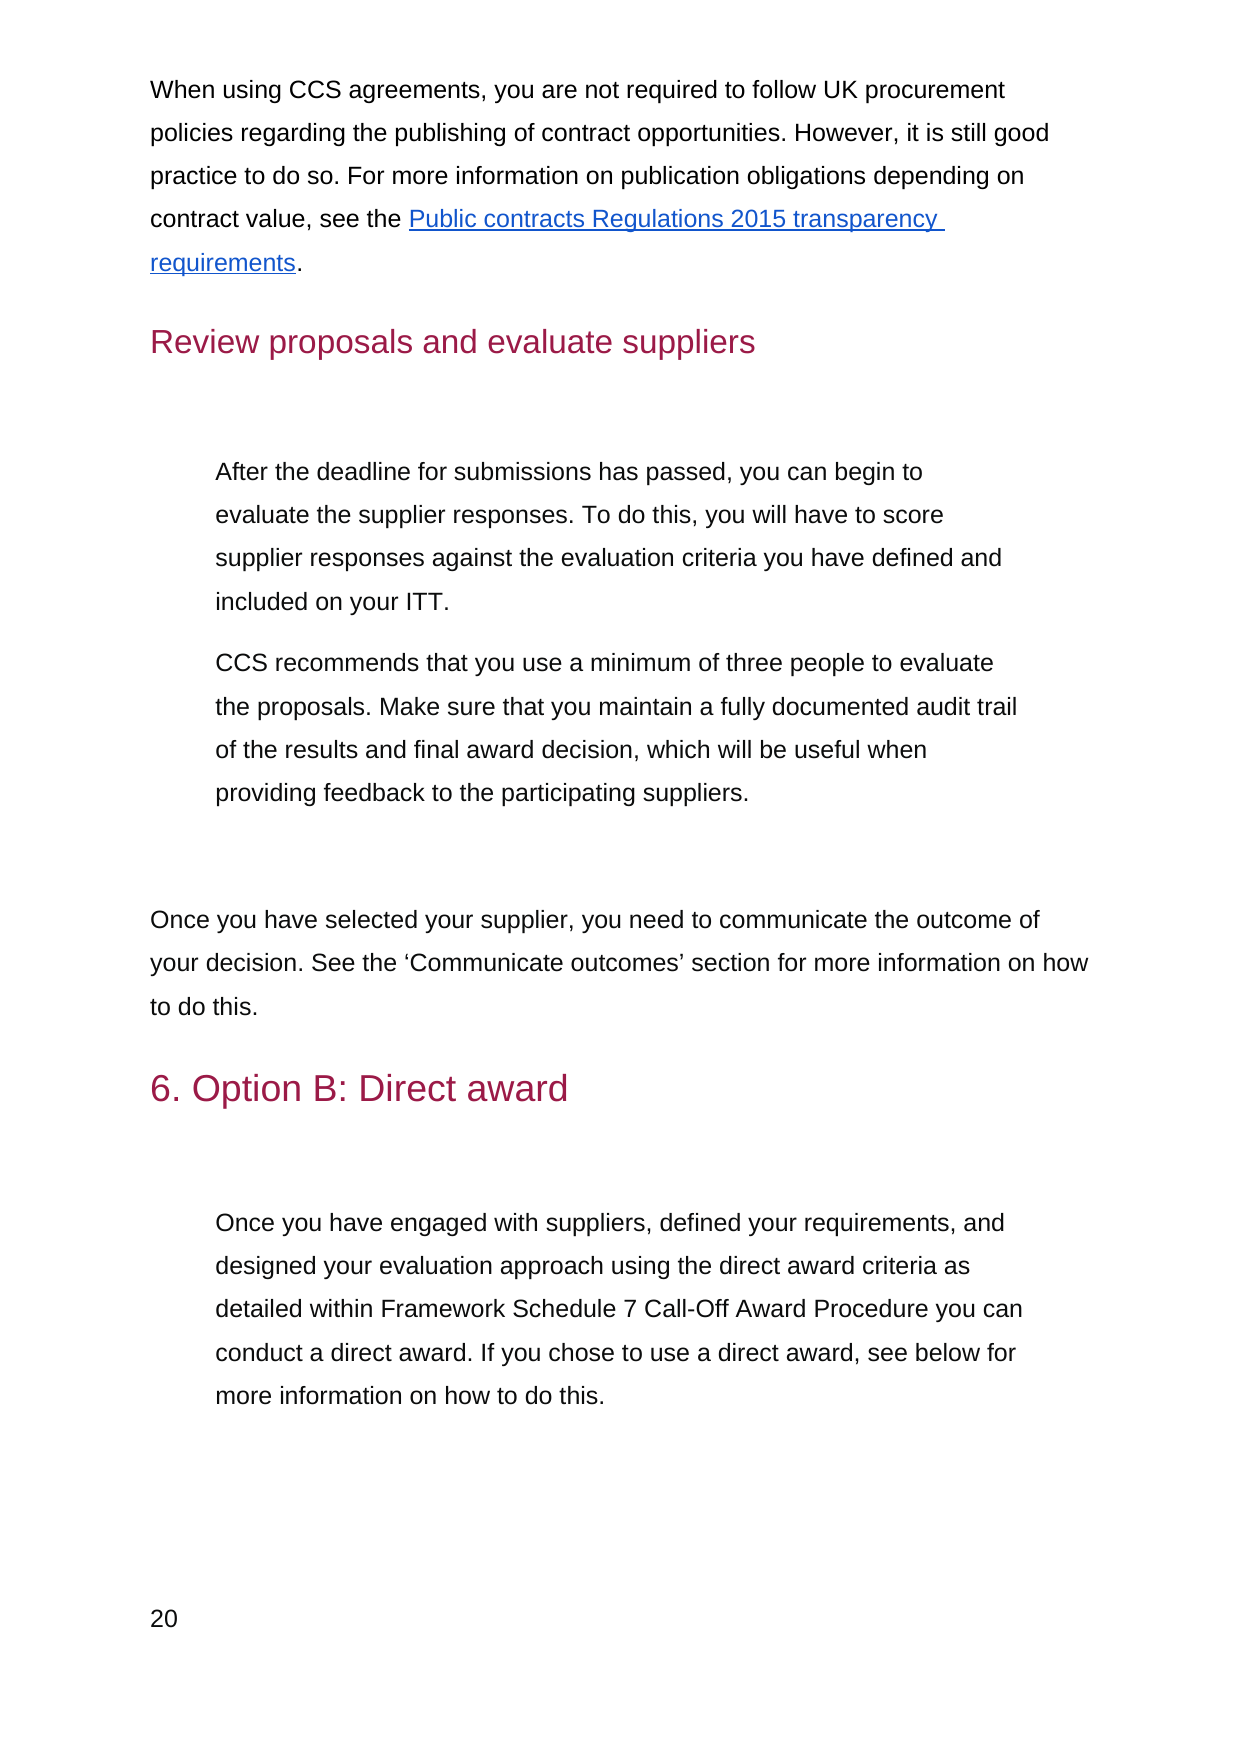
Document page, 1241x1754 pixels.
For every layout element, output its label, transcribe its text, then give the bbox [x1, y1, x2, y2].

text Once you have engaged with suppliers, defined your requirements, and designed your evaluation approach using the direct award criteria as detailed within Framework Schedule 7 Call-Off Award Procedure you can conduct a direct award. If you chose to use a direct award, see below for more information on how to do this. [151, 1144, 1089, 1474]
text When using CCS agreements, you are not required to follow UK procurement policies regarding the publishing of contract opportunities. However, it is still good practice to do so. For more information on publication obligations depending on contract value, see the Public contracts Regulations 2015 transparency requirements. [150, 75, 1090, 276]
text Once you have selected your supplier, you need to communicate the outcome of your decision. See the ‘Communicate outcomes’ section for more information on how to do this. [150, 905, 1090, 1020]
subtitle Review proposals and evaluate suppliers [150, 322, 1090, 360]
text After the deadline for submissions has passed, you can begin to evaluate the supplier responses. To do this, you will have to score supplier responses against the evaluation criteria you have defined and included on your ITT. [151, 393, 1089, 583]
text CCS recommends that you use a minimum of three people to evaluate the proposals. Make sure that you maintain a fully documented audit trail of the results and final award decision, which will be useful when providing feedback to the participating suppliers. [151, 583, 1089, 871]
subtitle 6. Option B: Direct award [150, 1066, 1090, 1109]
